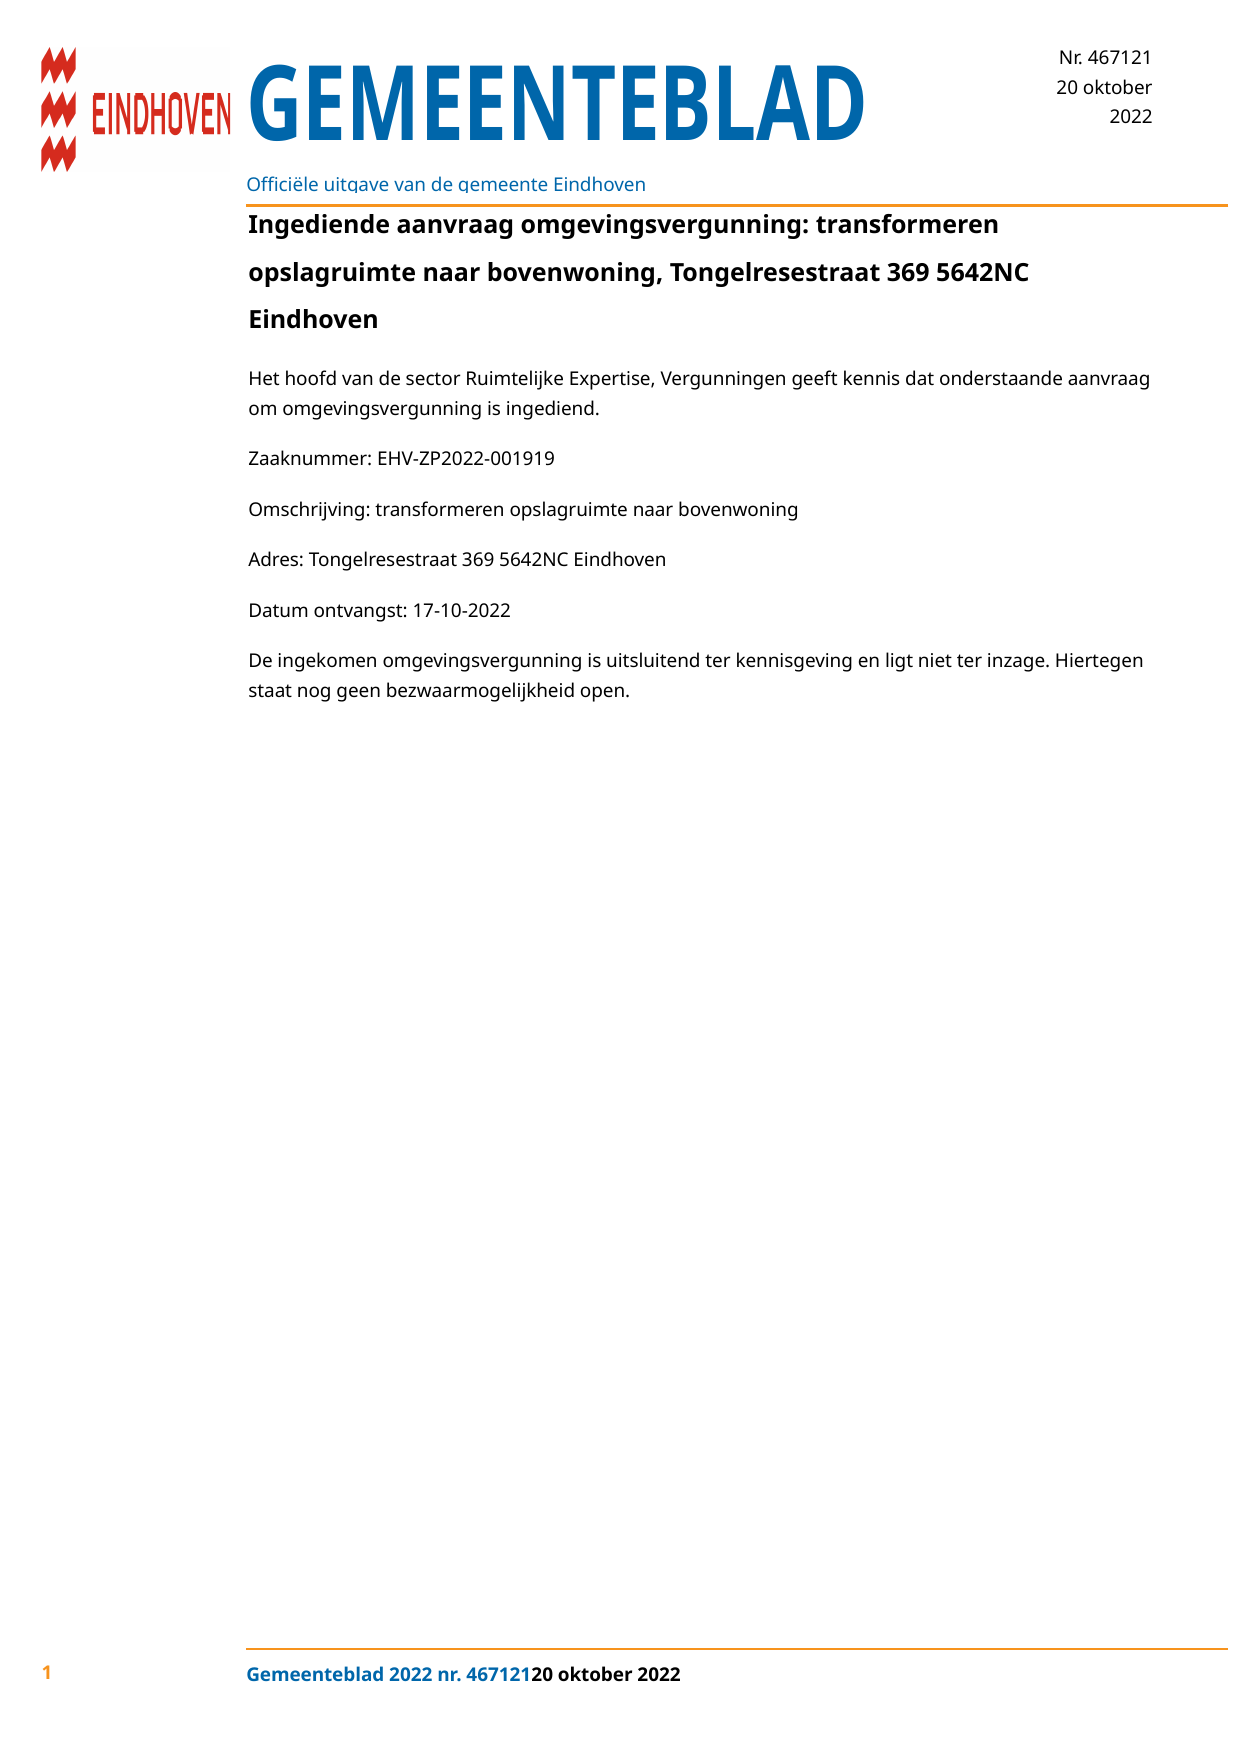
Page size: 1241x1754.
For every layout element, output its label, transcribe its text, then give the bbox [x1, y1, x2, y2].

text Omschrijving: transformeren opslagruimte naar bovenwoning [248, 496, 1152, 522]
text Zaaknummer: EHV-ZP2022-001919 [248, 446, 1152, 471]
text Het hoofd van de sector Ruimtelijke Expertise, Vergunningen geeft kennis dat onderstaande aanvraag om omgevingsvergunning is ingediend. [248, 366, 1152, 421]
text De ingekomen omgevingsvergunning is uitsluitend ter kennisgeving en ligt niet ter inzage. Hiertegen staat nog geen bezwaarmogelijkheid open. [248, 647, 1152, 702]
picture [41, 47, 231, 172]
text Datum ontvangst: 17-10-2022 [248, 597, 1152, 622]
text Ingediende aanvraag omgevingsvergunning: transformeren opslagruimte naar bovenwoning, Tongelresestraat 369 5642NC Eindhoven [248, 207, 1152, 336]
text Adres: Tongelresestraat 369 5642NC Eindhoven [248, 546, 1152, 572]
